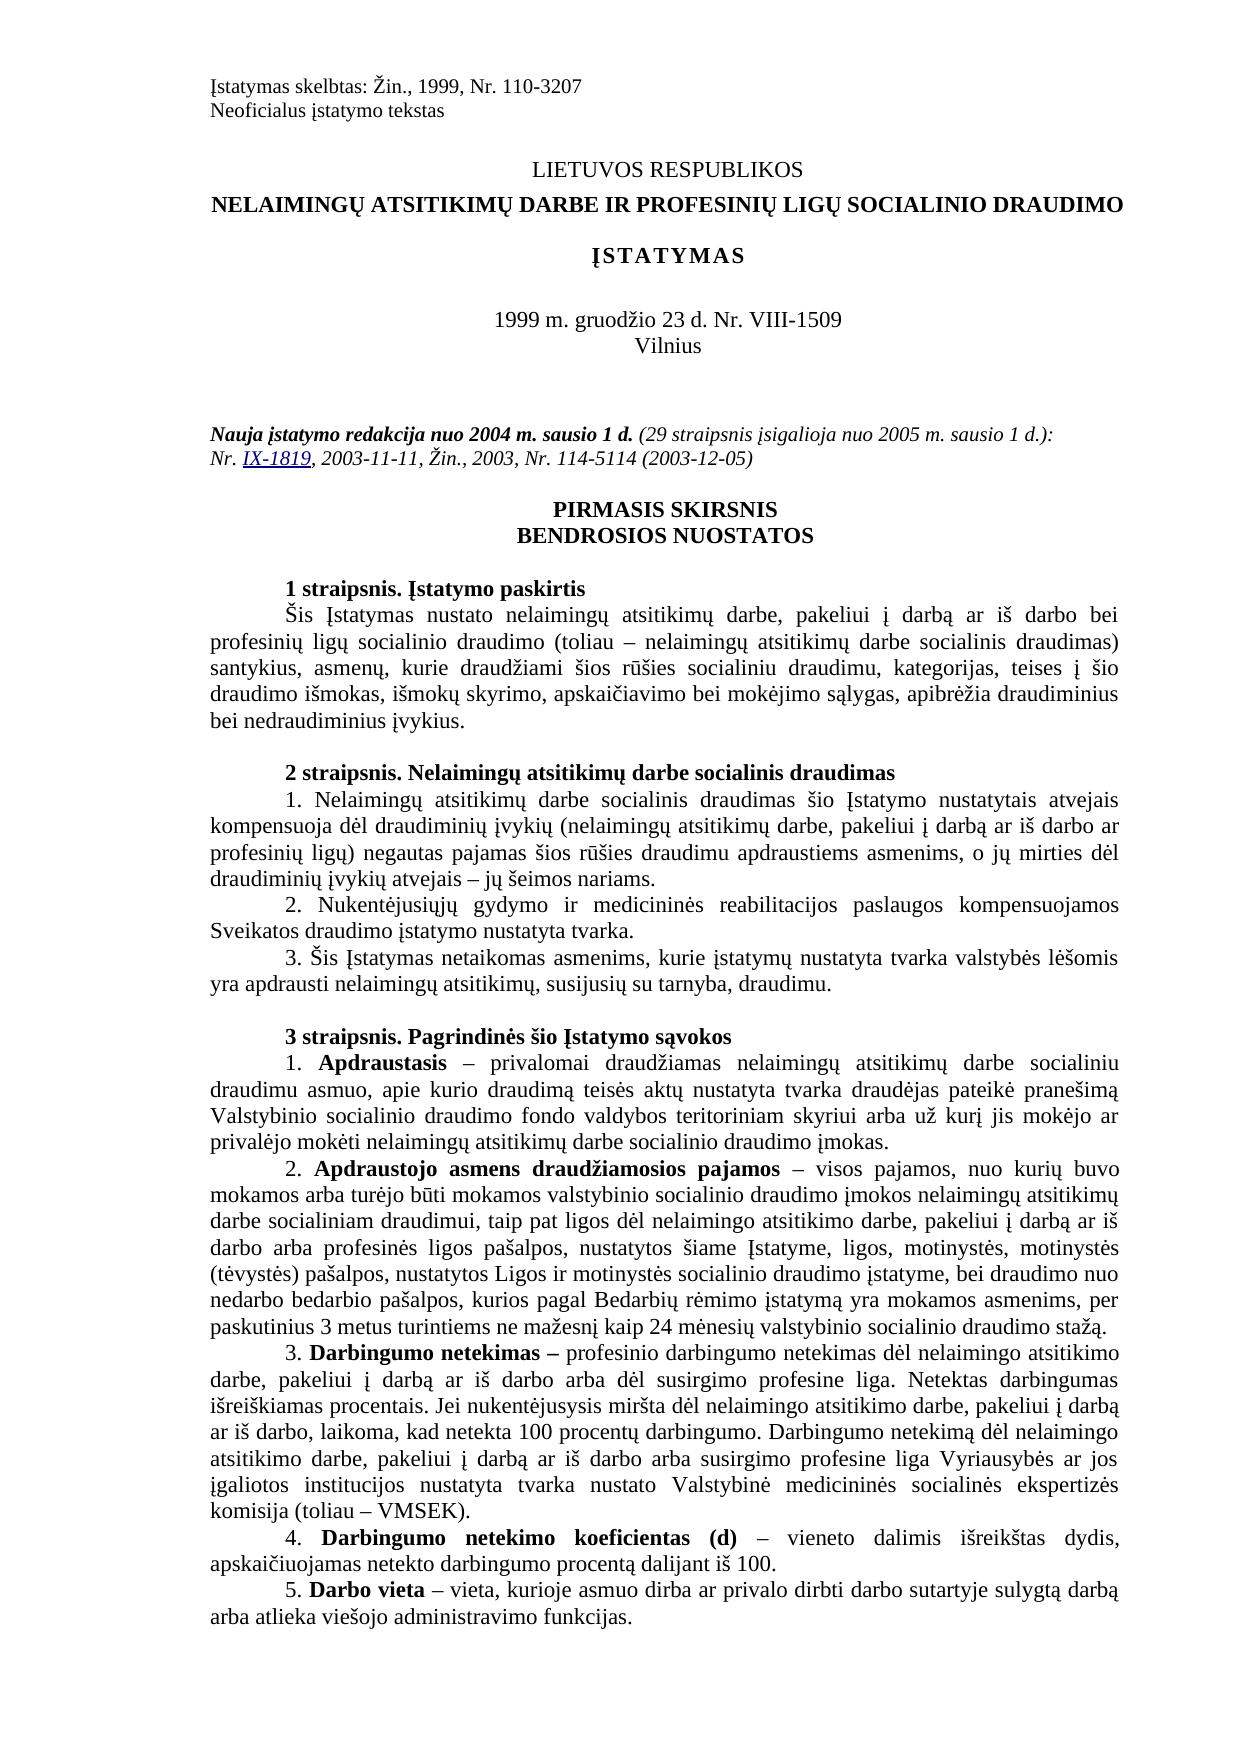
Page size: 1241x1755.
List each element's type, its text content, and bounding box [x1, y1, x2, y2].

text 3. Darbingumo netekimas – profesinio darbingumo netekimas dėl nelaimingo atsitikimo darbe, pakeliui į darbą ar iš darbo arba dėl susirgimo profesine liga. Netektas darbingumas išreiškiamas procentais. Jei nukentėjusysis miršta dėl nelaimingo atsitikimo darbe, pakeliui į darbą ar iš darbo, laikoma, kad netekta 100 procentų darbingumo. Darbingumo netekimą dėl nelaimingo atsitikimo darbe, pakeliui į darbą ar iš darbo arba susirgimo profesine liga Vyriausybės ar jos įgaliotos institucijos nustatyta tvarka nustato Valstybinė medicininės socialinės ekspertizės komisija (toliau – VMSEK). [210, 1339, 1120, 1524]
text 3 straipsnis. Pagrindinės šio Įstatymo sąvokos [210, 1023, 1120, 1049]
text Neoficialus įstatymo tekstas [210, 98, 1126, 122]
text LIETUVOS RESPUBLIKOS [210, 156, 1126, 183]
text 1. Nelaimingų atsitikimų darbe socialinis draudimas šio Įstatymo nustatytais atvejais kompensuoja dėl draudiminių įvykių (nelaimingų atsitikimų darbe, pakeliui į darbą ar iš darbo ar profesinių ligų) negautas pajamas šios rūšies draudimu apdraustiems asmenims, o jų mirties dėl draudiminių įvykių atvejais – jų šeimos nariams. [210, 786, 1120, 891]
text NELAIMINGŲ ATSITIKIMŲ DARBE IR PROFESINIŲ LIGŲ SOCIALINIO DRAUDIMO [210, 191, 1126, 217]
text Nr. IX-1819, 2003-11-11, Žin., 2003, Nr. 114-5114 (2003-12-05) [210, 446, 1120, 469]
text 1 straipsnis. Įstatymo paskirtis [210, 575, 1120, 601]
text Nauja įstatymo redakcija nuo 2004 m. sausio 1 d. (29 straipsnis įsigalioja nuo 2005 m. sausio 1 d.): [210, 421, 1120, 446]
text Šis Įstatymas nustato nelaimingų atsitikimų darbe, pakeliui į darbą ar iš darbo bei profesinių ligų socialinio draudimo (toliau – nelaimingų atsitikimų darbe socialinis draudimas) santykius, asmenų, kurie draudžiami šios rūšies socialiniu draudimu, kategorijas, teises į šio draudimo išmokas, išmokų skyrimo, apskaičiavimo bei mokėjimo sąlygas, apibrėžia draudiminius bei nedraudiminius įvykius. [210, 601, 1120, 733]
text 1999 m. gruodžio 23 d. Nr. VIII-1509 Vilnius [210, 306, 1126, 359]
text 3. Šis Įstatymas netaikomas asmenims, kurie įstatymų nustatyta tvarka valstybės lėšomis yra apdrausti nelaimingų atsitikimų, susijusių su tarnyba, draudimu. [210, 944, 1120, 997]
text Įstatymas skelbtas: Žin., 1999, Nr. 110-3207 [210, 73, 1126, 98]
text 5. Darbo vieta – vieta, kurioje asmuo dirba ar privalo dirbti darbo sutartyje sulygtą darbą arba atlieka viešojo administravimo funkcijas. [210, 1576, 1120, 1629]
text ĮSTATYMAS [210, 242, 1126, 269]
text 1. Apdraustasis – privalomai draudžiamas nelaimingų atsitikimų darbe socialiniu draudimu asmuo, apie kurio draudimą teisės aktų nustatyta tvarka draudėjas pateikė pranešimą Valstybinio socialinio draudimo fondo valdybos teritoriniam skyriui arba už kurį jis mokėjo ar privalėjo mokėti nelaimingų atsitikimų darbe socialinio draudimo įmokas. [210, 1049, 1120, 1155]
text 2. Apdraustojo asmens draudžiamosios pajamos – visos pajamos, nuo kurių buvo mokamos arba turėjo būti mokamos valstybinio socialinio draudimo įmokos nelaimingų atsitikimų darbe socialiniam draudimui, taip pat ligos dėl nelaimingo atsitikimo darbe, pakeliui į darbą ar iš darbo arba profesinės ligos pašalpos, nustatytos šiame Įstatyme, ligos, motinystės, motinystės (tėvystės) pašalpos, nustatytos Ligos ir motinystės socialinio draudimo įstatyme, bei draudimo nuo nedarbo bedarbio pašalpos, kurios pagal Bedarbių rėmimo įstatymą yra mokamos asmenims, per paskutinius 3 metus turintiems ne mažesnį kaip 24 mėnesių valstybinio socialinio draudimo stažą. [210, 1155, 1120, 1339]
text 2. Nukentėjusiųjų gydymo ir medicininės reabilitacijos paslaugos kompensuojamos Sveikatos draudimo įstatymo nustatyta tvarka. [210, 891, 1120, 944]
subtitle BENDROSIOS NUOSTATOS [210, 522, 1120, 549]
subtitle PIRMASIS SKIRSNIS [210, 496, 1120, 522]
text 2 straipsnis. Nelaimingų atsitikimų darbe socialinis draudimas [210, 759, 1120, 786]
text 4. Darbingumo netekimo koeficientas (d) – vieneto dalimis išreikštas dydis, apskaičiuojamas netekto darbingumo procentą dalijant iš 100. [210, 1524, 1120, 1576]
